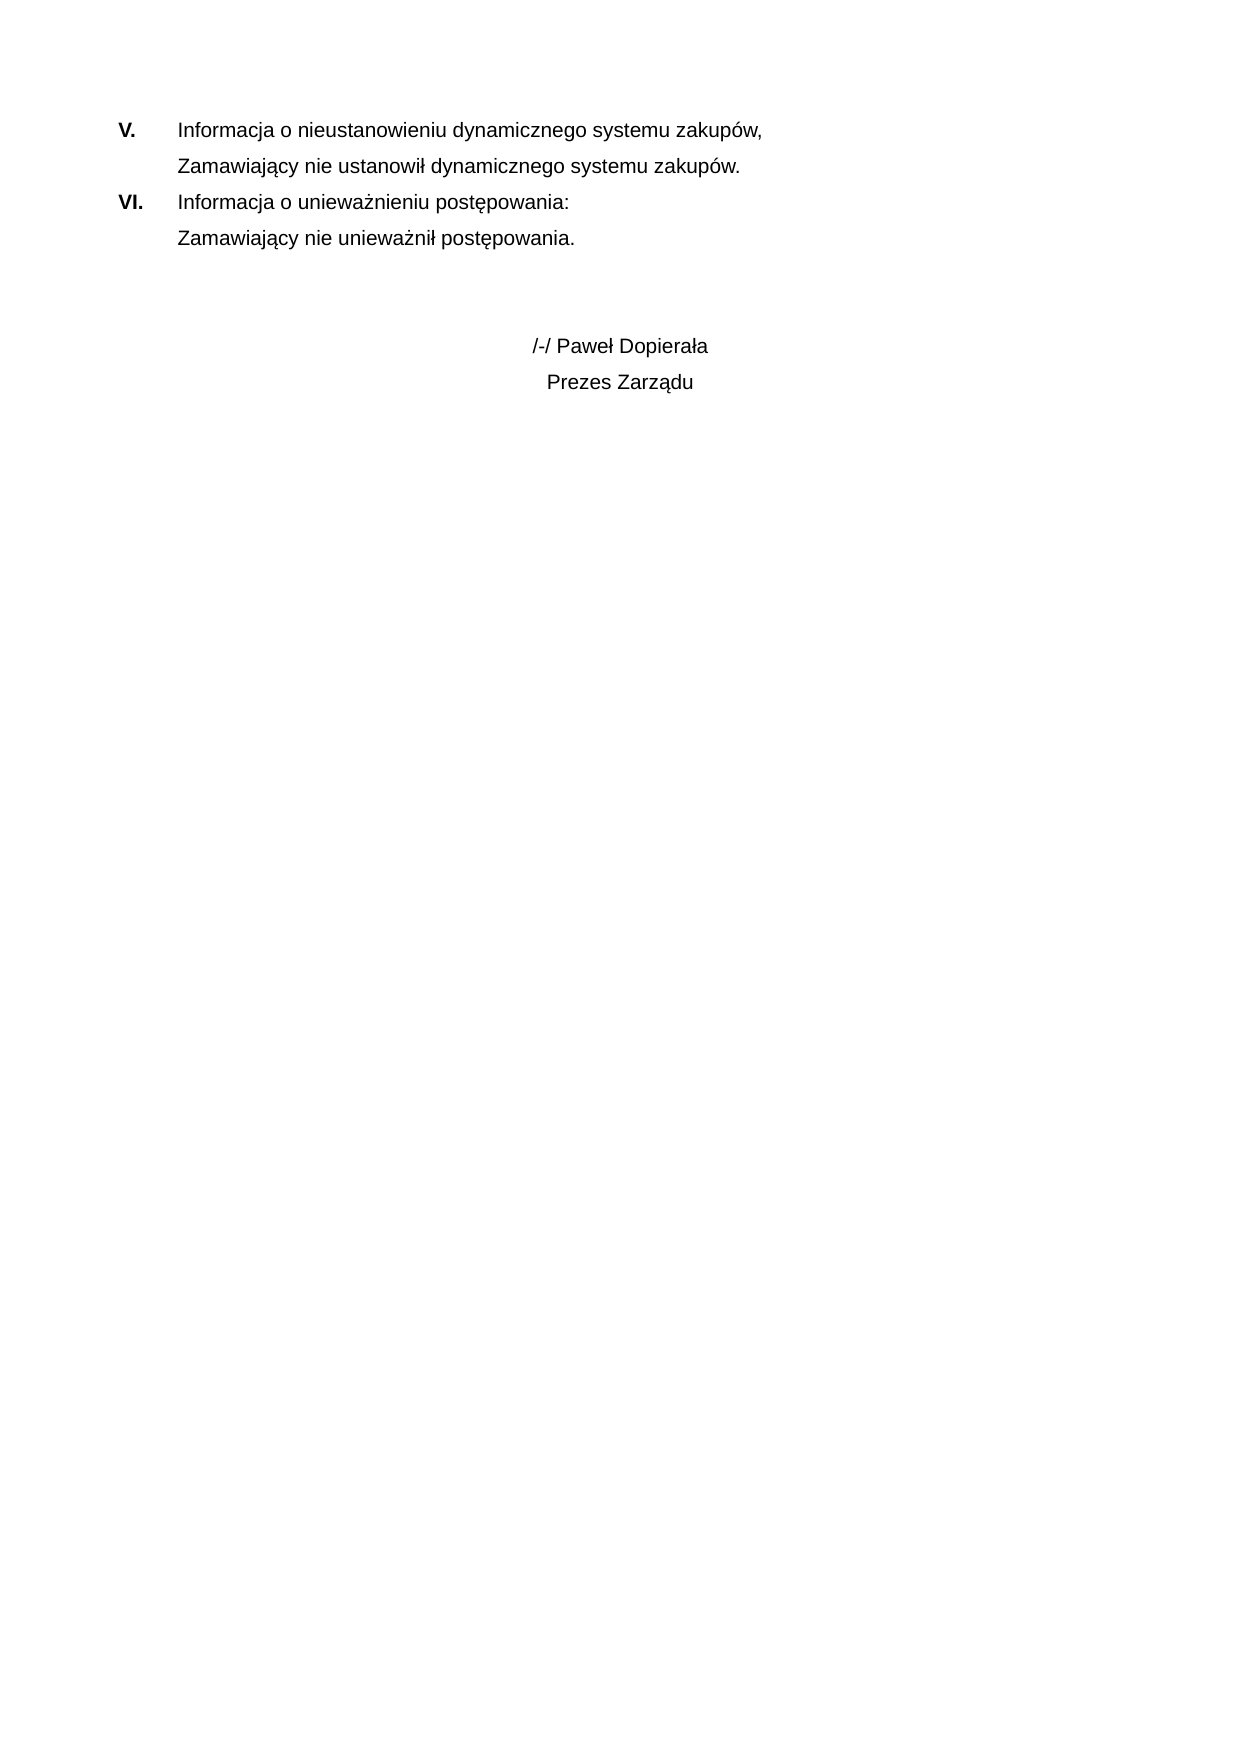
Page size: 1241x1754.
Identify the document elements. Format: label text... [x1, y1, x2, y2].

list Zamawiający nie ustanowił dynamicznego systemu zakupów. [177, 154, 1122, 178]
list Zamawiający nie unieważnił postępowania. [177, 226, 1122, 250]
list Prezes Zarządu [118, 370, 1122, 394]
list /-/ Paweł Dopierała [118, 334, 1122, 358]
list Informacja o nieustanowieniu dynamicznego systemu zakupów, [118, 118, 1122, 142]
list Informacja o unieważnieniu postępowania: [118, 190, 1122, 214]
